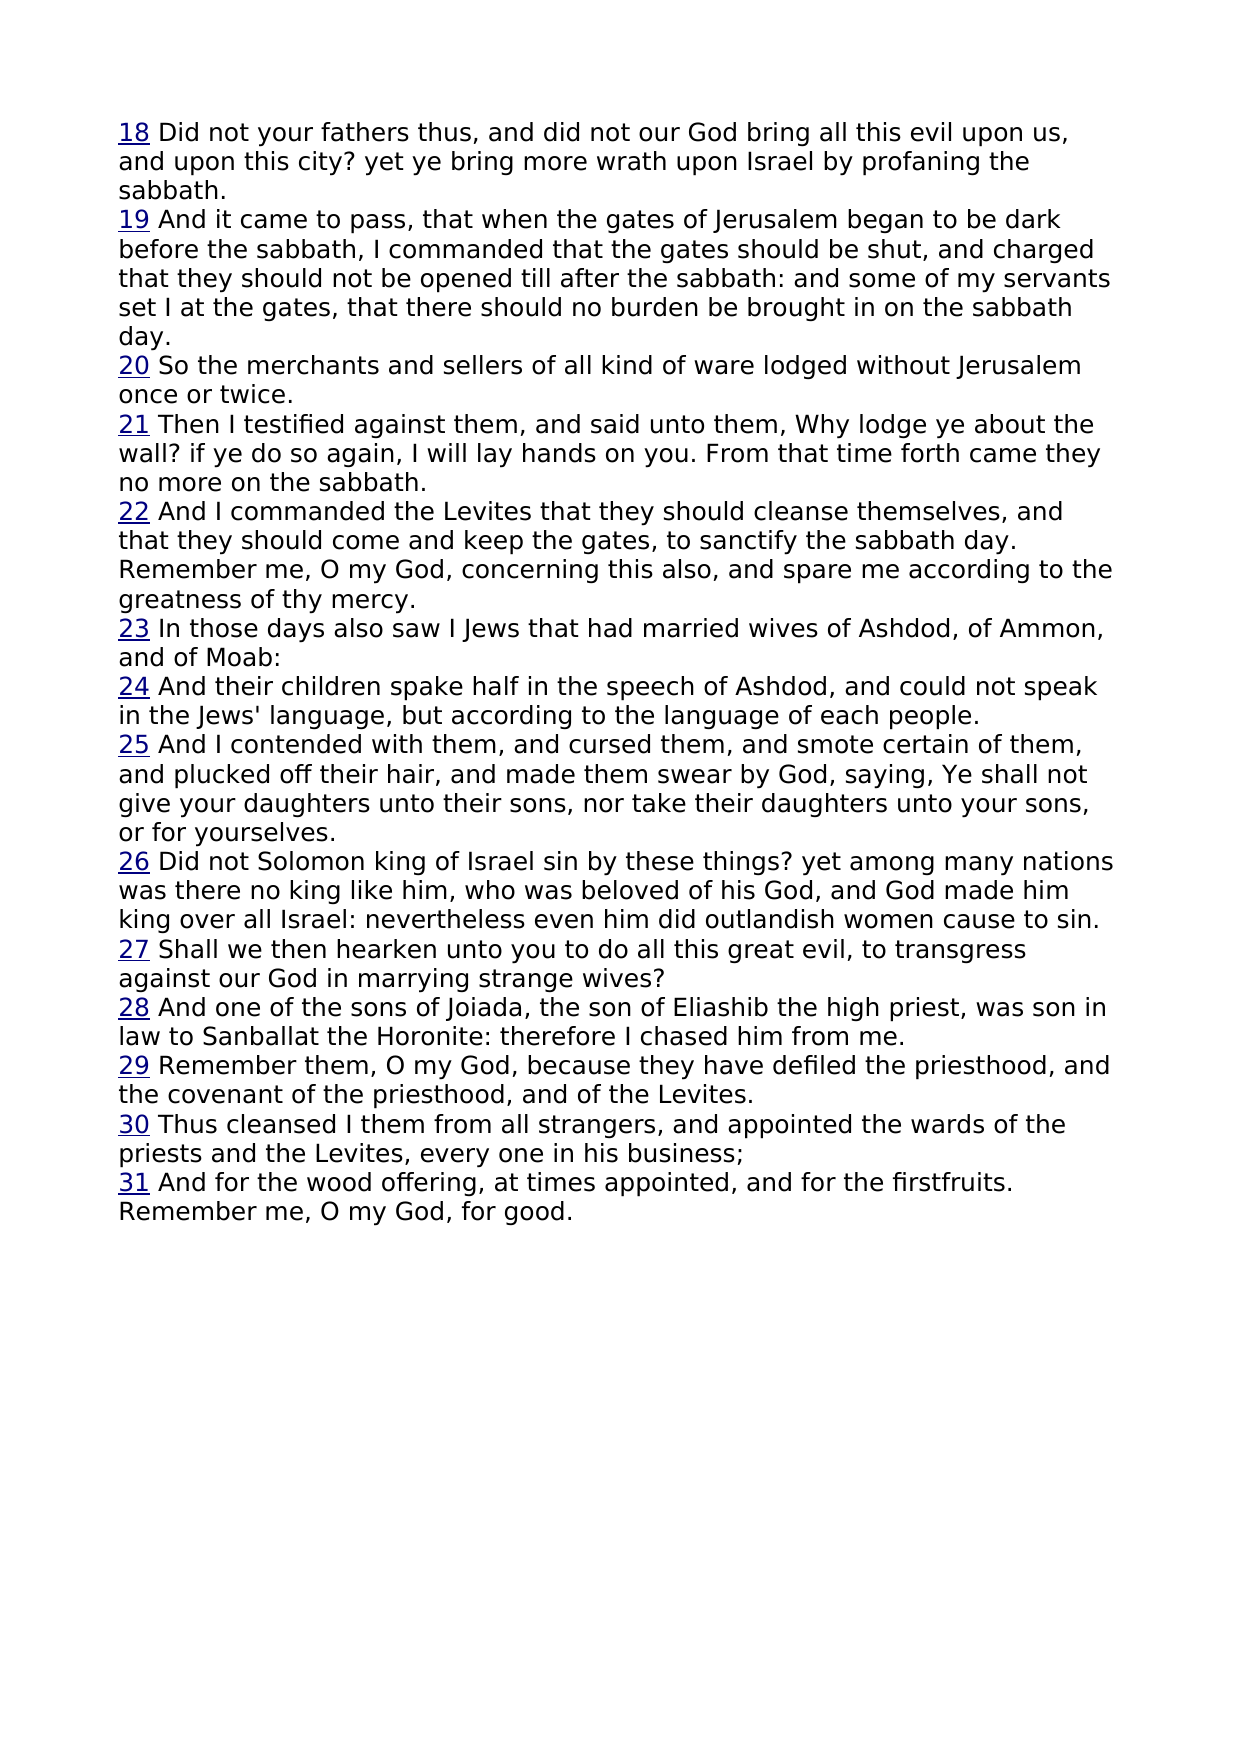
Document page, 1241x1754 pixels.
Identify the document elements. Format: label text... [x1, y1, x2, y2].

text 18 Did not your fathers thus, and did not our God bring all this evil upon us, and upon this city? yet ye bring more wrath upon Israel by profaning the sabbath. 19 And it came to pass, that when the gates of Jerusalem began to be dark before the sabbath, I commanded that the gates should be shut, and charged that they should not be opened till after the sabbath: and some of my servants set I at the gates, that there should no burden be brought in on the sabbath day. 20 So the merchants and sellers of all kind of ware lodged without Jerusalem once or twice. 21 Then I testified against them, and said unto them, Why lodge ye about the wall? if ye do so again, I will lay hands on you. From that time forth came they no more on the sabbath. 22 And I commanded the Levites that they should cleanse themselves, and that they should come and keep the gates, to sanctify the sabbath day. Remember me, O my God, concerning this also, and spare me according to the greatness of thy mercy. 23 In those days also saw I Jews that had married wives of Ashdod, of Ammon, and of Moab: 24 And their children spake half in the speech of Ashdod, and could not speak in the Jews' language, but according to the language of each people. 25 And I contended with them, and cursed them, and smote certain of them, and plucked off their hair, and made them swear by God, saying, Ye shall not give your daughters unto their sons, nor take their daughters unto your sons, or for yourselves. 26 Did not Solomon king of Israel sin by these things? yet among many nations was there no king like him, who was beloved of his God, and God made him king over all Israel: nevertheless even him did outlandish women cause to sin. 27 Shall we then hearken unto you to do all this great evil, to transgress against our God in marrying strange wives? 28 And one of the sons of Joiada, the son of Eliashib the high priest, was son in law to Sanballat the Horonite: therefore I chased him from me. 29 Remember them, O my God, because they have defiled the priesthood, and the covenant of the priesthood, and of the Levites. 30 Thus cleansed I them from all strangers, and appointed the wards of the priests and the Levites, every one in his business; 31 And for the wood offering, at times appointed, and for the firstfruits. Remember me, O my God, for good. [118, 118, 1122, 1226]
